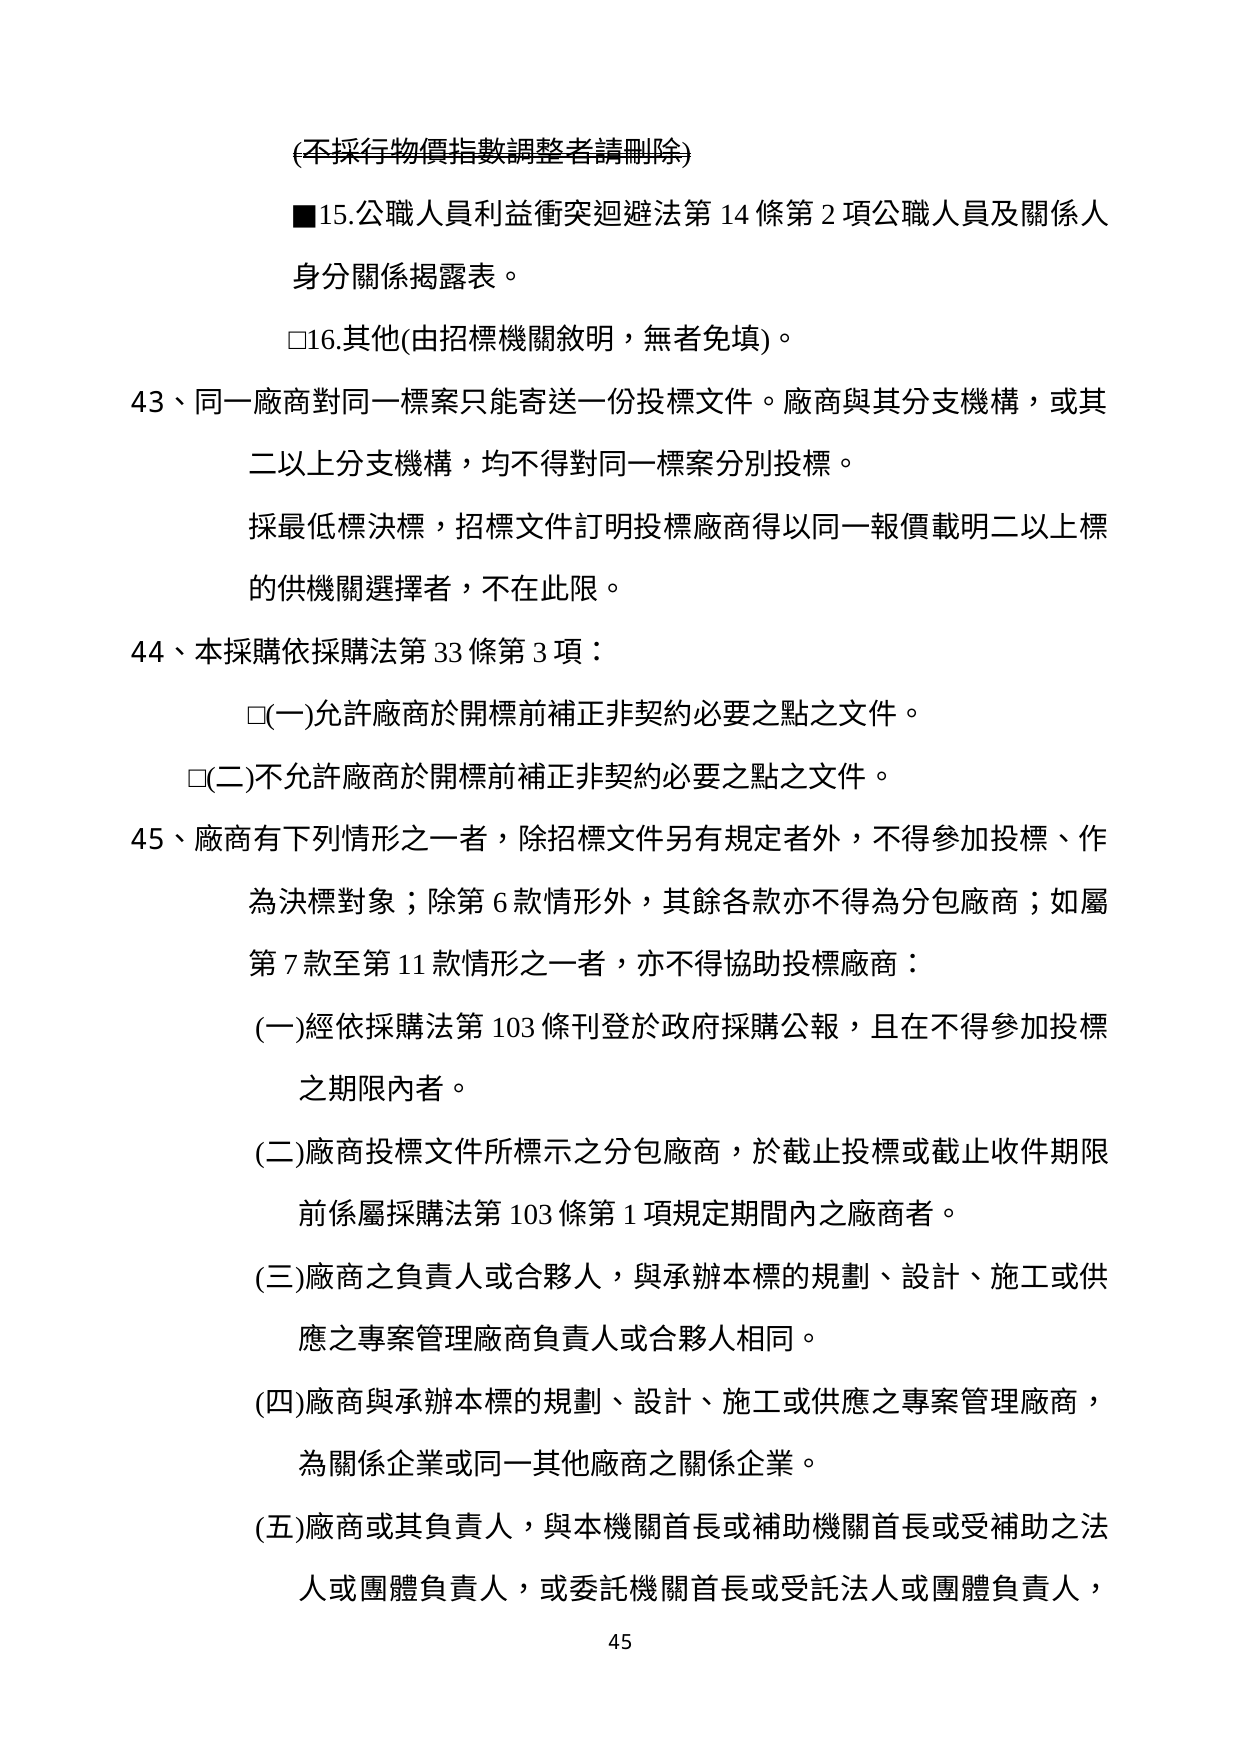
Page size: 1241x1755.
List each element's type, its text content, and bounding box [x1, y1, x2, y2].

text ■15.公職人員利益衝突迴避法第14條第2項公職人員及關係人身分關係揭露表。 [290, 170, 1110, 295]
text (四)廠商與承辦本標的規劃、設計、施工或供應之專案管理廠商，為關係企業或同一其他廠商之關係企業。 [255, 1358, 1110, 1483]
list 廠商有下列情形之一者，除招標文件另有規定者外，不得參加投標、作為決標對象；除第6款情形外，其餘各款亦不得為分包廠商；如屬第7款至第11款情形之一者，亦不得協助投標廠商： [130, 795, 1110, 983]
text (不採行物價指數調整者請刪除) [290, 108, 1110, 170]
text □(二)不允許廠商於開標前補正非契約必要之點之文件。 [130, 733, 1110, 795]
list 同一廠商對同一標案只能寄送一份投標文件。廠商與其分支機構，或其二以上分支機構，均不得對同一標案分別投標。 [130, 358, 1110, 483]
text (一)經依採購法第103條刊登於政府採購公報，且在不得參加投標之期限內者。 [255, 983, 1110, 1108]
text □16.其他(由招標機關敘明，無者免填)。 [142, 295, 1110, 358]
text (三)廠商之負責人或合夥人，與承辦本標的規劃、設計、施工或供應之專案管理廠商負責人或合夥人相同。 [255, 1233, 1110, 1358]
text □(一)允許廠商於開標前補正非契約必要之點之文件。 [189, 670, 1110, 733]
list 本採購依採購法第33條第3項： [130, 608, 1110, 670]
text (二)廠商投標文件所標示之分包廠商，於截止投標或截止收件期限前係屬採購法第103條第1項規定期間內之廠商者。 [255, 1108, 1110, 1233]
text 採最低標決標，招標文件訂明投標廠商得以同一報價載明二以上標的供機關選擇者，不在此限。 [248, 483, 1110, 608]
text (五)廠商或其負責人，與本機關首長或補助機關首長或受補助之法人或團體負責人，或委託機關首長或受託法人或團體負責人，或洽辦機關首長，涉及本人、配偶、三親等以內之血親或姻親，或同財共居親屬之利益者。 [255, 1483, 1110, 1608]
